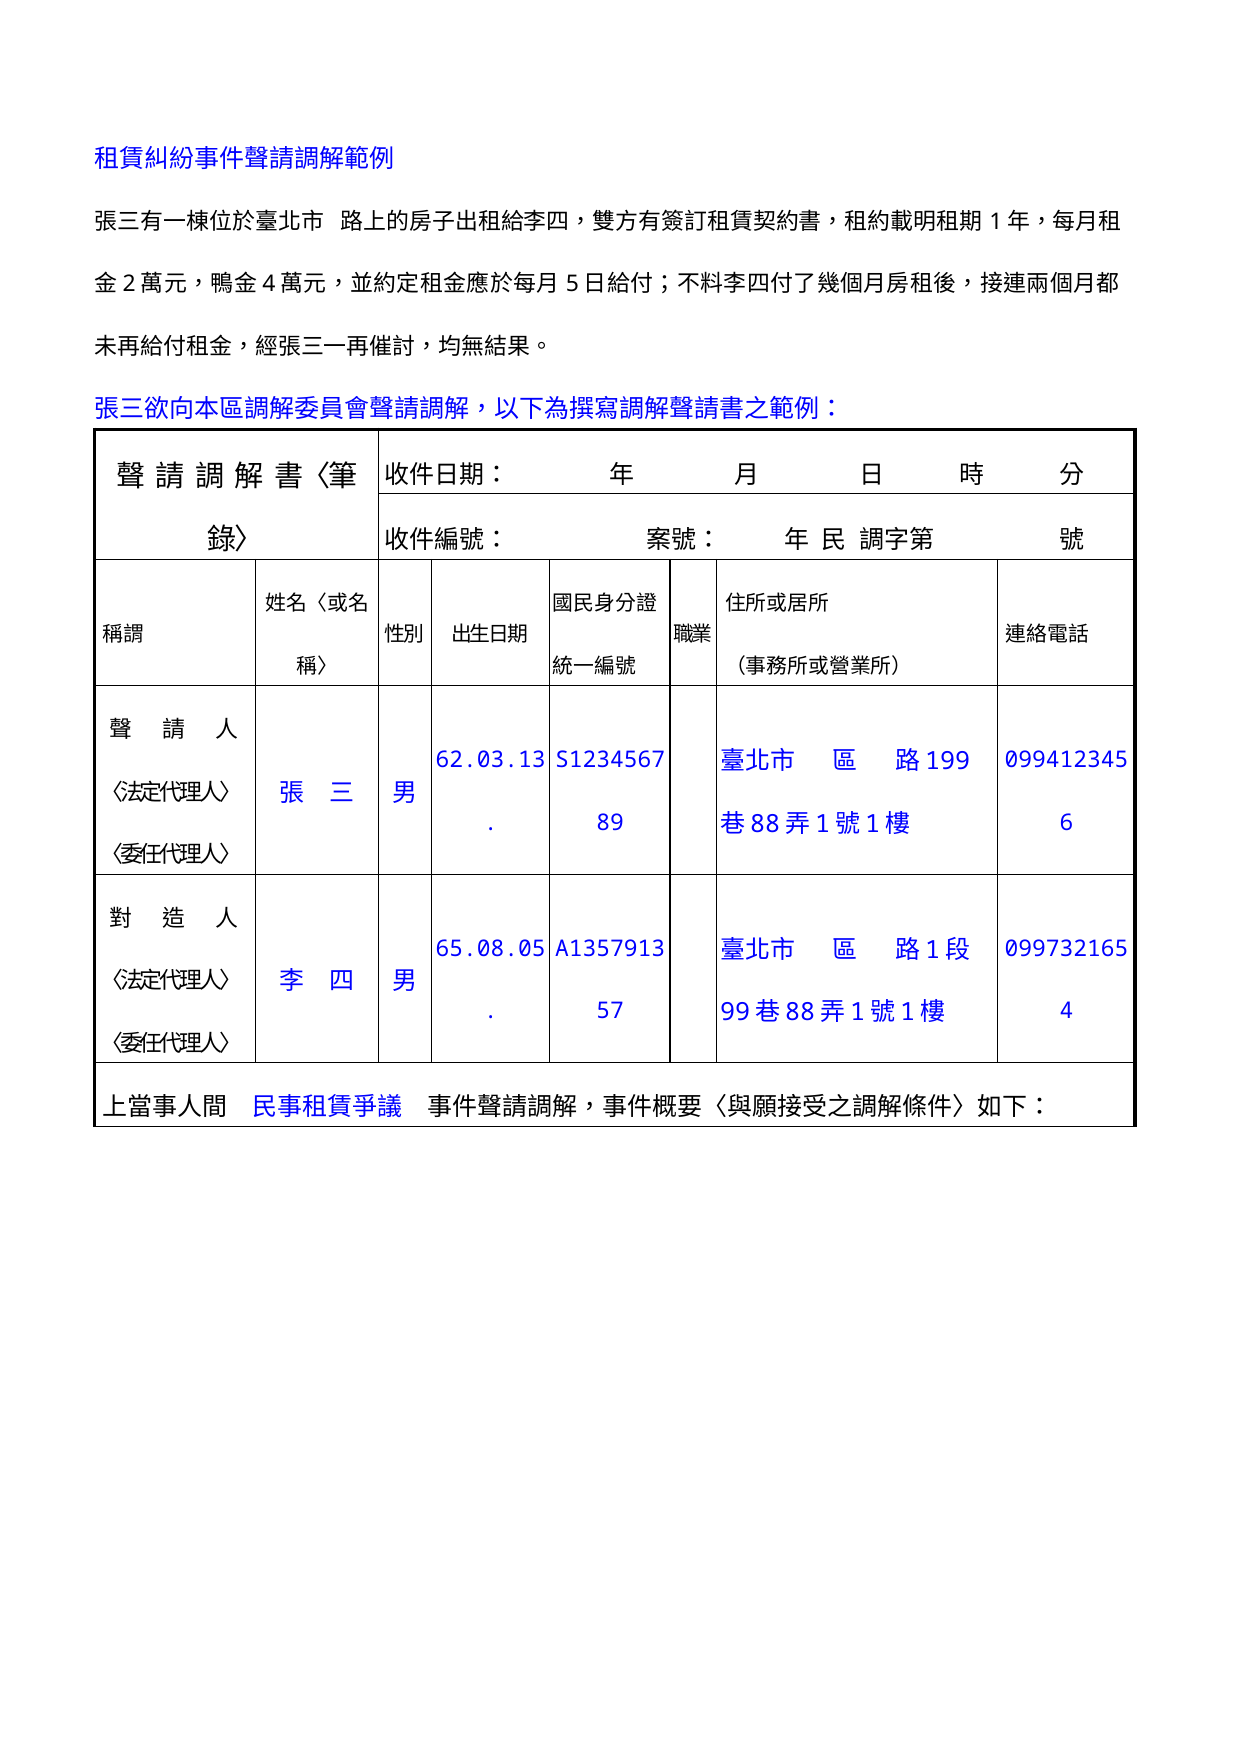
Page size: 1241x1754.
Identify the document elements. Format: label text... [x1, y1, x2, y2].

table_cell 姓名〈或名稱〉 [256, 560, 378, 685]
table_cell 0997321654 [998, 875, 1133, 1062]
text 張三欲向本區調解委員會聲請調解，以下為撰寫調解聲請書之範例： [94, 365, 1122, 428]
table_cell 0994123456 [998, 686, 1133, 873]
table_cell 65.08.05. [432, 875, 549, 1062]
table_cell 62.03.13. [432, 686, 549, 873]
table_cell 國民身分證 統一編號 [550, 560, 669, 685]
table_cell 張 三 [256, 686, 378, 873]
table_cell A135791357 [550, 875, 669, 1062]
table_cell 收件編號： 案號： 年 民 調字第 號 [379, 494, 1133, 559]
text 租賃糾紛事件聲請調解範例 [94, 115, 1122, 178]
table_cell 臺北市 區 路199巷88弄1號1樓 [717, 686, 997, 873]
table_header 聲 請 調 解 書〈筆 錄〉 [96, 431, 378, 559]
table_cell 職業 [671, 560, 716, 685]
text 張三有一棟位於臺北市 路上的房子出租給李四，雙方有簽訂租賃契約書，租約載明租期1年，每月租金2萬元，鴨金4萬元，並約定租金應於每月5日給付；不料李四付了幾個月房租後，接連兩個月都未再給付租金，經張三一再催討，均無結果。 [94, 178, 1122, 365]
table_cell 李 四 [256, 875, 378, 1062]
table_cell 聲 請 人 〈法定代理人〉 〈委任代理人〉 [96, 686, 255, 873]
table_cell 上當事人間 民事租賃爭議 事件聲請調解，事件概要〈與願接受之調解條件〉如下： [96, 1063, 1133, 1126]
table_cell 性別 [379, 560, 431, 685]
table_cell S123456789 [550, 686, 669, 873]
table_cell 對 造 人 〈法定代理人〉 〈委任代理人〉 [96, 875, 255, 1062]
table_cell 稱謂 [96, 560, 255, 685]
table_header 收件日期： 年 月 日 時 分 [379, 431, 1133, 493]
table_cell 臺北市 區 路1段99巷88弄1號1樓 [717, 875, 997, 1062]
table_cell 出生日期 [432, 560, 549, 685]
table_cell 男 [379, 686, 431, 873]
table_cell 男 [379, 875, 431, 1062]
table_cell 連絡電話 [998, 560, 1133, 685]
table_cell [671, 875, 716, 1062]
table_cell 住所或居所 （事務所或營業所） [717, 560, 997, 685]
table_cell [671, 686, 716, 873]
